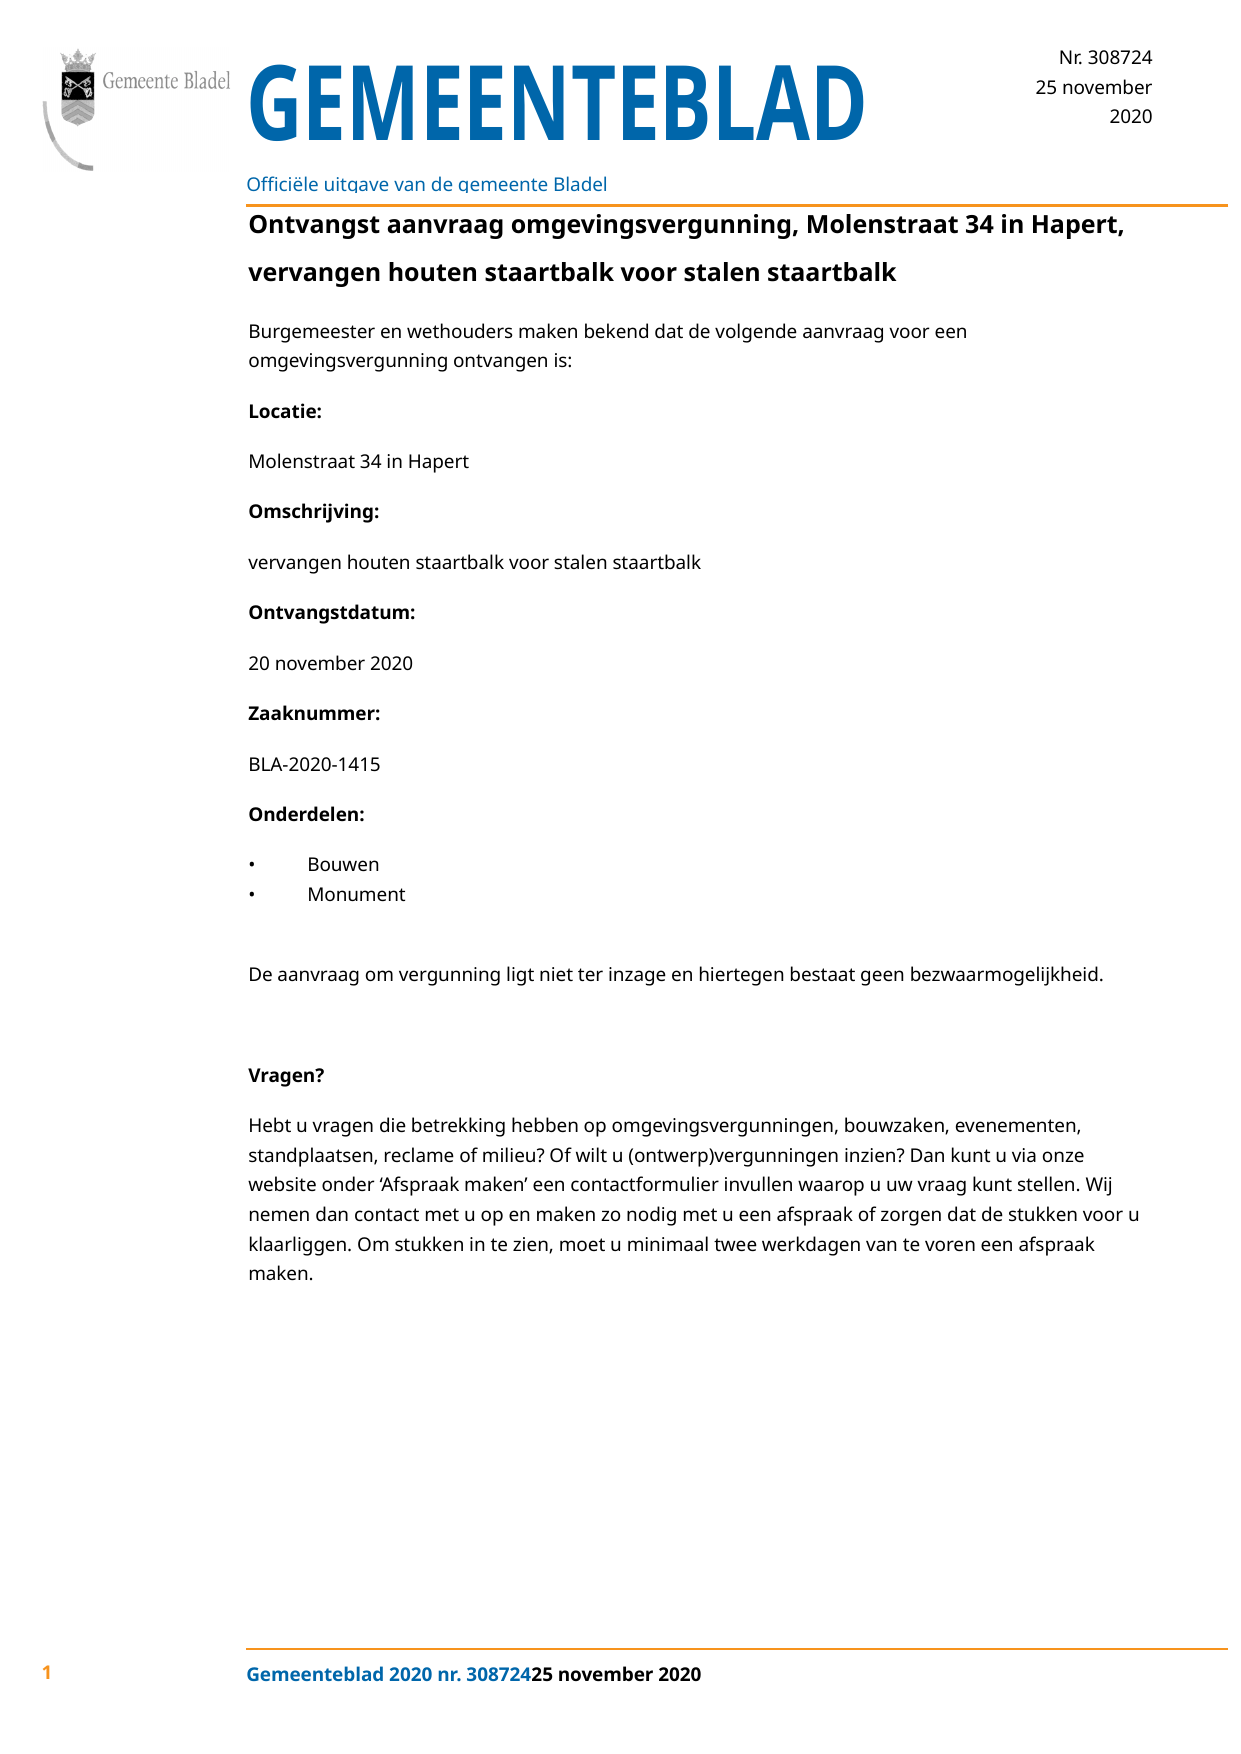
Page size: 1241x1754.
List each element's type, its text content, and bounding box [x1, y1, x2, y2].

text Hebt u vragen die betrekking hebben op omgevingsvergunningen, bouwzaken, evenementen, standplaatsen, reclame of milieu? Of wilt u (ontwerp)vergunningen inzien? Dan kunt u via onze website onder ‘Afspraak maken’ een contactformulier invullen waarop u uw vraag kunt stellen. Wij nemen dan contact met u op en maken zo nodig met u een afspraak of zorgen dat de stukken voor u klaarliggen. Om stukken in te zien, moet u minimaal twee werkdagen van te voren een afspraak maken. [248, 1112, 1152, 1286]
text Ontvangst aanvraag omgevingsvergunning, Molenstraat 34 in Hapert, vervangen houten staartbalk voor stalen staartbalk [248, 207, 1152, 288]
list Bouwen [248, 852, 1152, 877]
text Vragen? [248, 1062, 1152, 1088]
text Onderdelen: [248, 801, 1152, 827]
text Molenstraat 34 in Hapert [248, 448, 1152, 474]
text Ontvangstdatum: [248, 599, 1152, 625]
list Monument [248, 881, 1152, 907]
text Locatie: [248, 398, 1152, 424]
text vervangen houten staartbalk voor stalen staartbalk [248, 549, 1152, 575]
picture [41, 47, 231, 172]
text Zaaknummer: [248, 700, 1152, 726]
text Burgemeester en wethouders maken bekend dat de volgende aanvraag voor een omgevingsvergunning ontvangen is: [248, 318, 1152, 373]
text De aanvraag om vergunning ligt niet ter inzage en hiertegen bestaat geen bezwaarmogelijkheid. [248, 961, 1152, 987]
text BLA-2020-1415 [248, 751, 1152, 777]
text 20 november 2020 [248, 650, 1152, 676]
text Omschrijving: [248, 499, 1152, 524]
